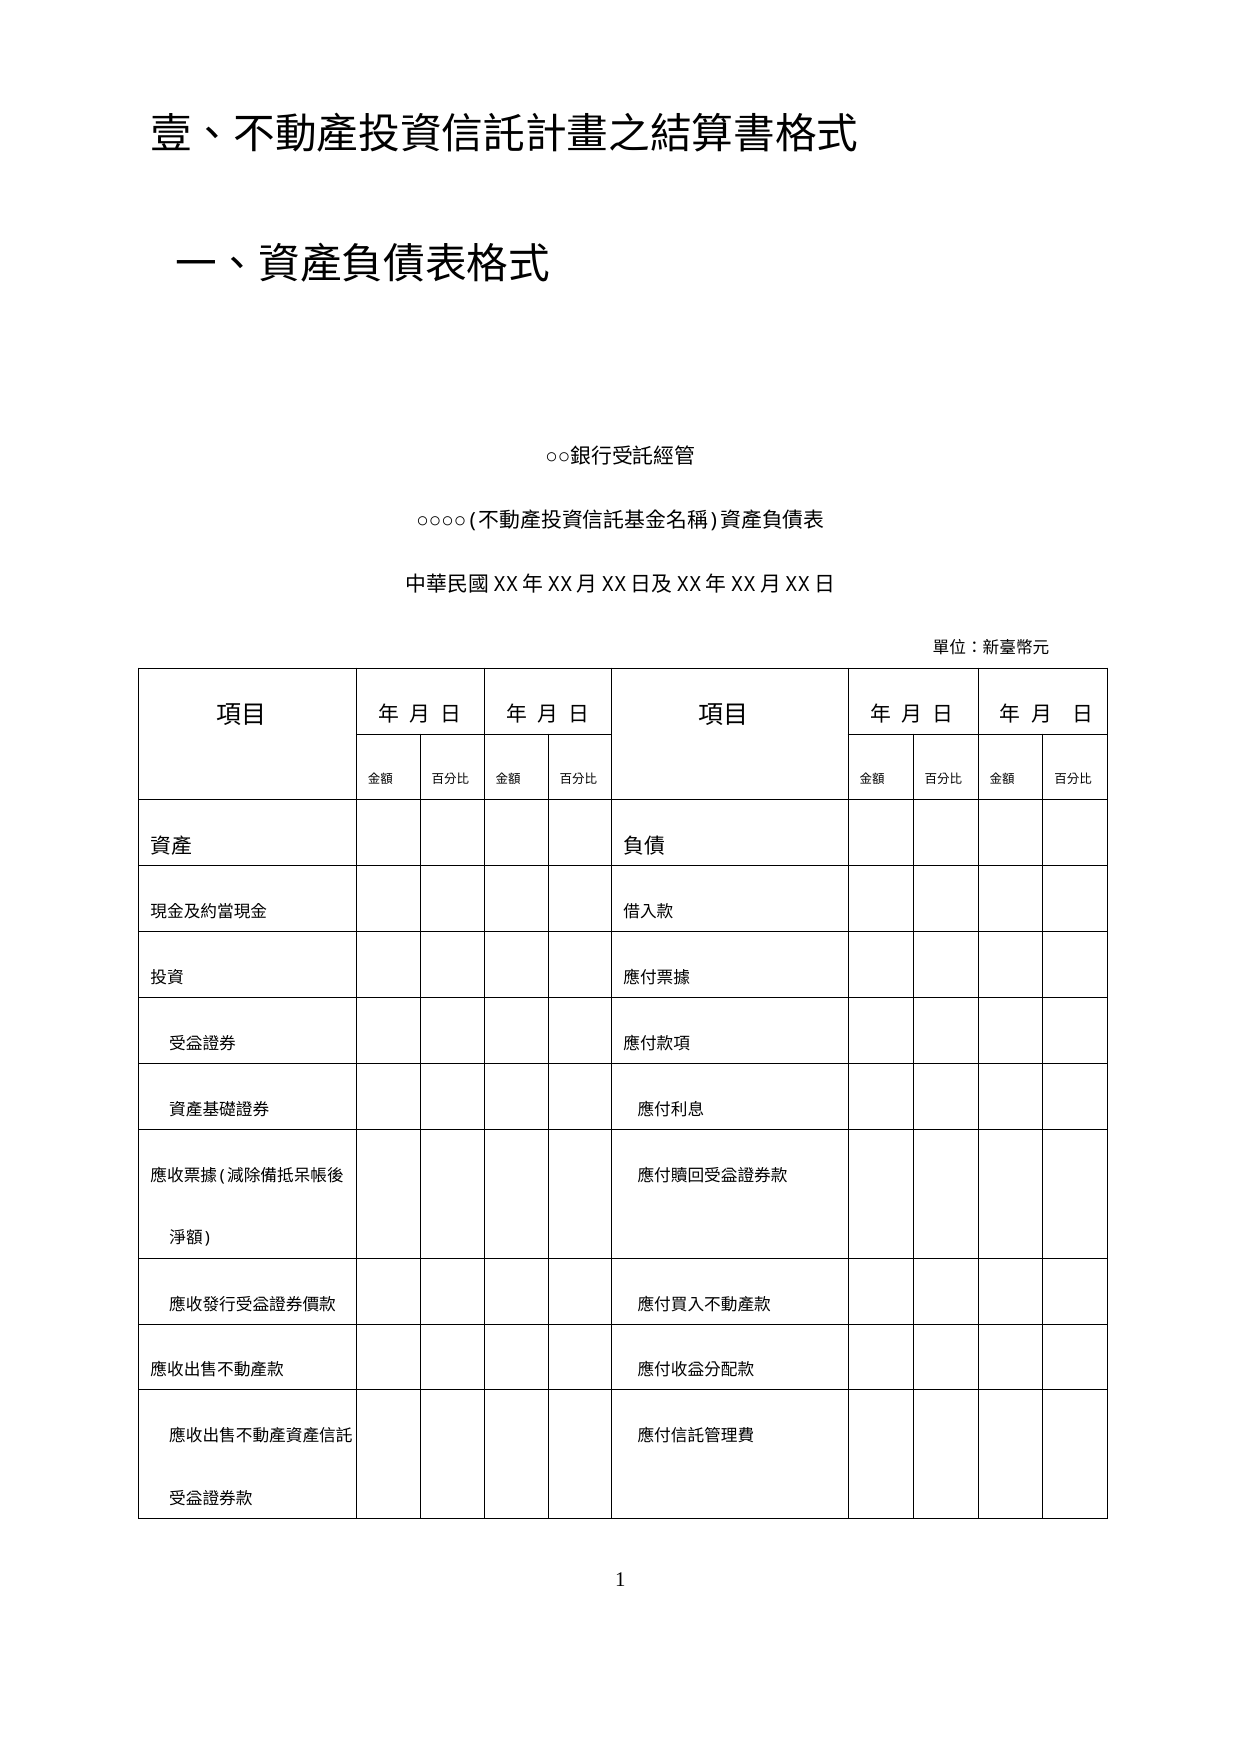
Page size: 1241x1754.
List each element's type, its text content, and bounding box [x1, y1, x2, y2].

table_cell [979, 1064, 1042, 1129]
table_cell [549, 1325, 611, 1389]
table_cell [979, 800, 1042, 865]
table_cell [849, 1064, 913, 1129]
table_cell 應付贖回受益證券款 [612, 1130, 848, 1257]
table_cell [849, 800, 913, 865]
table_cell [1043, 1390, 1107, 1518]
table_cell 應收出售不動產款 [139, 1325, 356, 1389]
table_cell 投資 [139, 932, 356, 997]
table_cell [485, 1130, 548, 1257]
table_cell 應付款項 [612, 998, 848, 1063]
table_cell [849, 1259, 913, 1323]
table_cell [485, 1390, 548, 1518]
table_cell [357, 998, 420, 1063]
table_cell 應收發行受益證券價款 [139, 1259, 356, 1323]
table_cell [914, 866, 978, 931]
table_cell 金額 [357, 735, 420, 799]
table_cell [549, 1130, 611, 1257]
table_cell 應付利息 [612, 1064, 848, 1129]
table_cell [914, 800, 978, 865]
table_cell 受益證券 [139, 998, 356, 1063]
table_cell [485, 1064, 548, 1129]
table_cell [1043, 1064, 1107, 1129]
table_cell [485, 932, 548, 997]
table_cell 資產 [139, 800, 356, 865]
text ○○○○(不動產投資信託基金名稱)資產負債表 [150, 477, 1090, 539]
table_cell 負債 [612, 800, 848, 865]
table_cell [914, 1130, 978, 1257]
table_cell [485, 866, 548, 931]
table_cell 應付信託管理費 [612, 1390, 848, 1518]
table_header 項目 [139, 669, 356, 799]
table_cell [357, 1325, 420, 1389]
table_cell [357, 800, 420, 865]
subtitle 一、資產負債表格式 [175, 219, 1090, 281]
table_cell [1043, 1325, 1107, 1389]
table_cell [421, 1390, 484, 1518]
table_cell [357, 1130, 420, 1257]
table_cell [485, 998, 548, 1063]
table_cell [914, 998, 978, 1063]
table_cell 應付買入不動產款 [612, 1259, 848, 1323]
table_cell [979, 1390, 1042, 1518]
table_cell [357, 932, 420, 997]
table_header 年 月 日 [849, 669, 978, 733]
table_cell [421, 1064, 484, 1129]
table_cell [849, 1130, 913, 1257]
table_cell [421, 1130, 484, 1257]
table_cell [421, 932, 484, 997]
table_cell [485, 1259, 548, 1323]
table_cell [549, 932, 611, 997]
table_cell [549, 866, 611, 931]
table_cell [979, 1259, 1042, 1323]
table_cell 應收出售不動產資產信託受益證券款 [139, 1390, 356, 1518]
table_cell 百分比 [914, 735, 978, 799]
table_cell [914, 1064, 978, 1129]
table_cell [849, 1325, 913, 1389]
table_cell [549, 1259, 611, 1323]
table_cell [979, 932, 1042, 997]
table_cell [485, 1325, 548, 1389]
subtitle 壹、不動產投資信託計畫之結算書格式 [150, 89, 1090, 151]
table_cell [1043, 1130, 1107, 1257]
table_cell 百分比 [1043, 735, 1107, 799]
table_cell [357, 866, 420, 931]
table_cell [914, 1325, 978, 1389]
table_cell [1043, 998, 1107, 1063]
table_cell [485, 800, 548, 865]
table_cell [849, 998, 913, 1063]
table_cell [914, 1390, 978, 1518]
table_cell [549, 1064, 611, 1129]
table_header 年 月 日 [485, 669, 611, 733]
text 中華民國XX年XX月XX日及XX年XX月XX日 [150, 541, 1090, 603]
table_cell [979, 998, 1042, 1063]
table_cell [421, 998, 484, 1063]
table_cell 現金及約當現金 [139, 866, 356, 931]
table_cell [849, 866, 913, 931]
table_cell [357, 1259, 420, 1323]
table_cell [549, 800, 611, 865]
table_cell [979, 866, 1042, 931]
table_cell [357, 1064, 420, 1129]
table_cell [914, 932, 978, 997]
table_cell 金額 [979, 735, 1042, 799]
table_cell 應收票據(減除備抵呆帳後淨額) [139, 1130, 356, 1257]
text 單位：新臺幣元 [150, 605, 1049, 667]
table_cell [421, 1325, 484, 1389]
table_cell [979, 1325, 1042, 1389]
table_cell 應付票據 [612, 932, 848, 997]
table_cell [914, 1259, 978, 1323]
table_cell 借入款 [612, 866, 848, 931]
table_cell [421, 866, 484, 931]
table_cell [549, 1390, 611, 1518]
table_cell [357, 1390, 420, 1518]
table_cell 金額 [485, 735, 548, 799]
table_cell [1043, 800, 1107, 865]
table_cell 百分比 [421, 735, 484, 799]
table_cell [549, 998, 611, 1063]
table_cell [421, 800, 484, 865]
table_cell 金額 [849, 735, 913, 799]
text ○○銀行受託經管 [150, 413, 1090, 475]
table_header 年 月 日 [357, 669, 484, 733]
table_cell [1043, 1259, 1107, 1323]
table_cell [1043, 932, 1107, 997]
table_header 年 月 日 [979, 669, 1107, 733]
table_cell 百分比 [549, 735, 611, 799]
table_header 項目 [612, 669, 848, 799]
table_cell [421, 1259, 484, 1323]
table_cell 應付收益分配款 [612, 1325, 848, 1389]
table_cell [1043, 866, 1107, 931]
table_cell [849, 932, 913, 997]
table_cell [979, 1130, 1042, 1257]
table_cell [849, 1390, 913, 1518]
table_cell 資產基礎證券 [139, 1064, 356, 1129]
